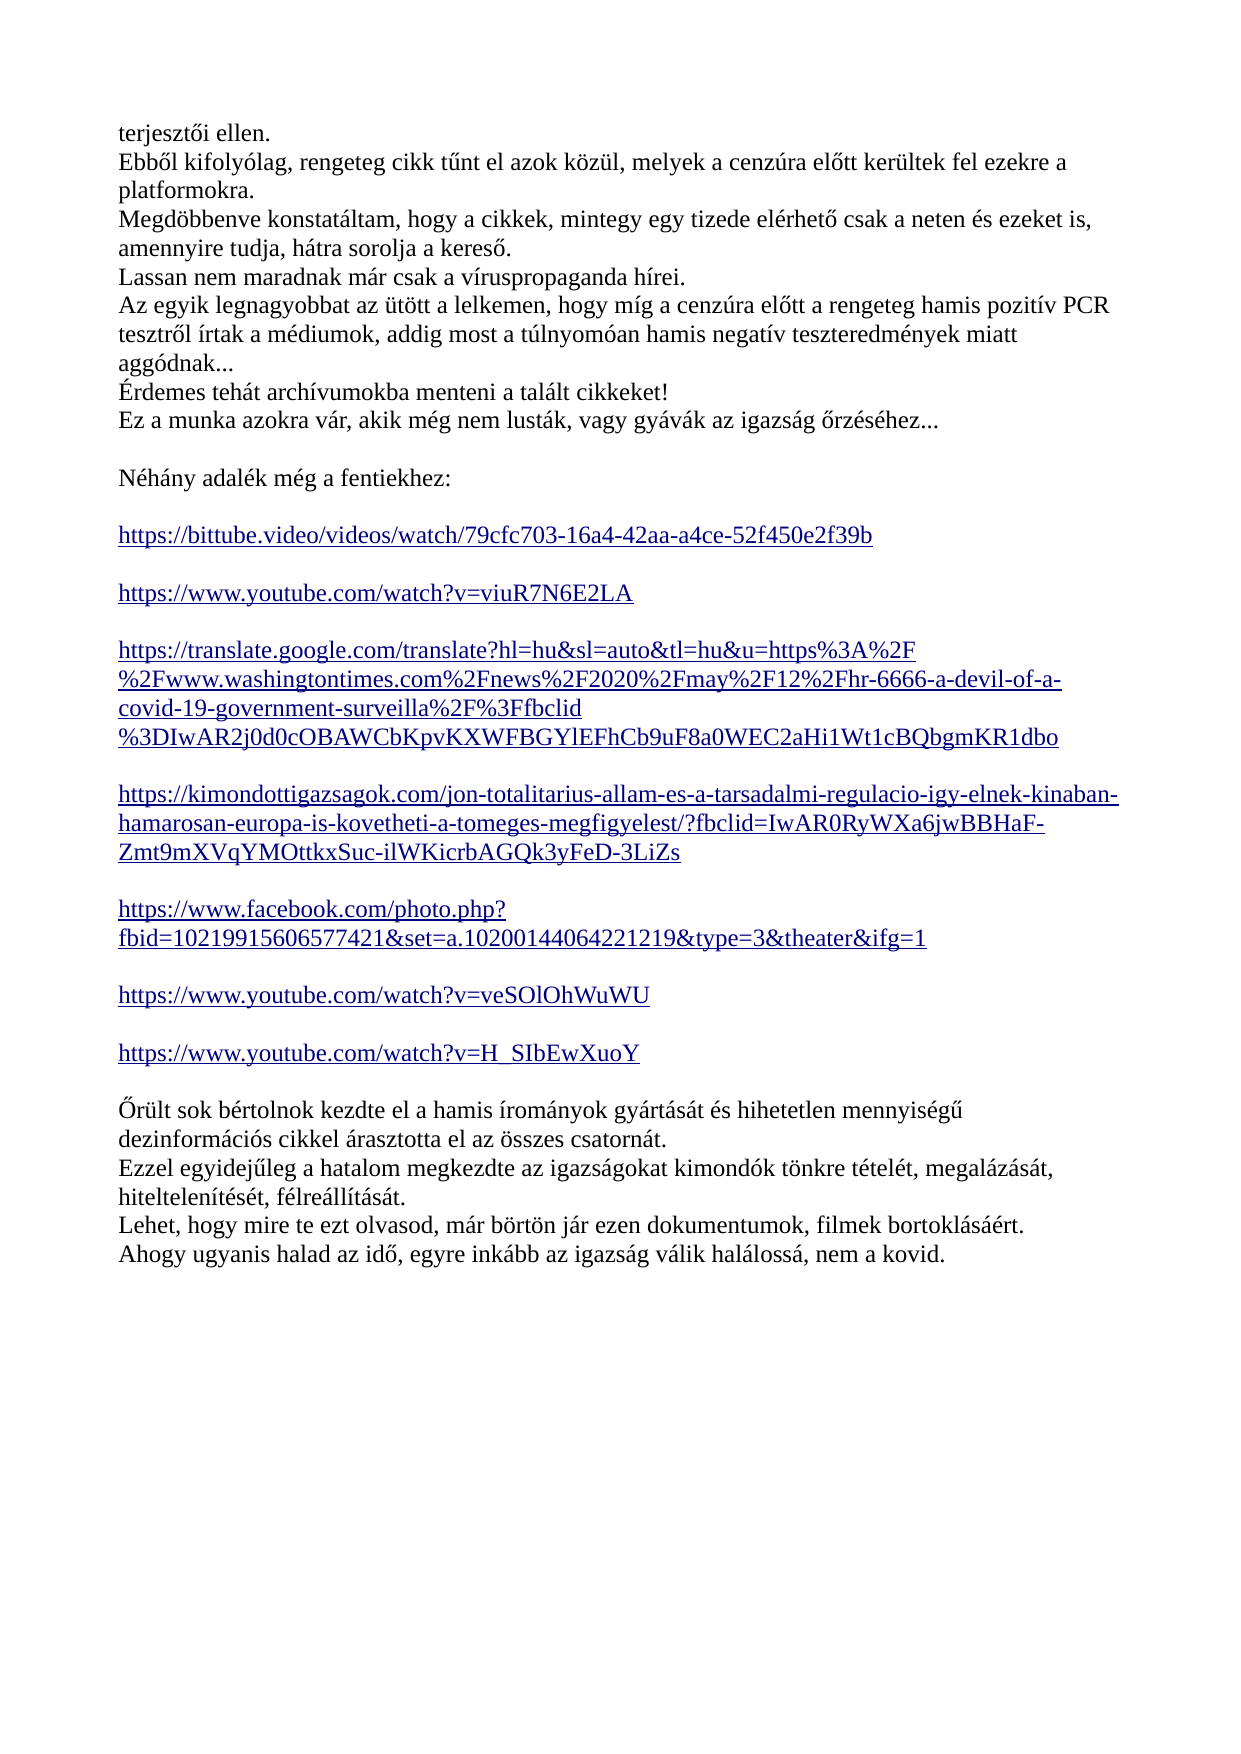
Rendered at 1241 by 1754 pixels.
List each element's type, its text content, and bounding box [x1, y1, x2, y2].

text terjesztői ellen. Ebből kifolyólag, rengeteg cikk tűnt el azok közül, melyek a cenzúra előtt kerültek fel ezekre a platformokra. Megdöbbenve konstatáltam, hogy a cikkek, mintegy egy tizede elérhető csak a neten és ezeket is, amennyire tudja, hátra sorolja a kereső. Lassan nem maradnak már csak a víruspropaganda hírei. Az egyik legnagyobbat az ütött a lelkemen, hogy míg a cenzúra előtt a rengeteg hamis pozitív PCR tesztről írtak a médiumok, addig most a túlnyomóan hamis negatív teszteredmények miatt aggódnak... Érdemes tehát archívumokba menteni a talált cikkeket! Ez a munka azokra vár, akik még nem lusták, vagy gyávák az igazság őrzéséhez... Néhány adalék még a fentiekhez: https://bittube.video/videos/watch/79cfc703-16a4-42aa-a4ce-52f450e2f39b https://www.youtube.com/watch?v=viuR7N6E2LA https://translate.google.com/translate?hl=hu&sl=auto&tl=hu&u=https%3A%2F%2Fwww.washingtontimes.com%2Fnews%2F2020%2Fmay%2F12%2Fhr-6666-a-devil-of-a-covid-19-government-surveilla%2F%3Ffbclid%3DIwAR2j0d0cOBAWCbKpvKXWFBGYlEFhCb9uF8a0WEC2aHi1Wt1cBQbgmKR1dbo https://kimondottigazsagok.com/jon-totalitarius-allam-es-a-tarsadalmi-regulacio-igy-elnek-kinaban-hamarosan-europa-is-kovetheti-a-tomeges-megfigyelest/?fbclid=IwAR0RyWXa6jwBBHaF-Zmt9mXVqYMOttkxSuc-ilWKicrbAGQk3yFeD-3LiZs https://www.facebook.com/photo.php?fbid=10219915606577421&set=a.10200144064221219&type=3&theater&ifg=1 https://www.youtube.com/watch?v=veSOlOhWuWU https://www.youtube.com/watch?v=H_SIbEwXuoY Őrült sok bértolnok kezdte el a hamis írományok gyártását és hihetetlen mennyiségű dezinformációs cikkel árasztotta el az összes csatornát. [118, 118, 1122, 1153]
text Ezzel egyidejűleg a hatalom megkezdte az igazságokat kimondók tönkre tételét, megalázását, hiteltelenítését, félreállítását. [118, 1153, 1122, 1211]
text Lehet, hogy mire te ezt olvasod, már börtön jár ezen dokumentumok, filmek bortoklásáért. Ahogy ugyanis halad az idő, egyre inkább az igazság válik halálossá, nem a kovid. [118, 1211, 1122, 1297]
